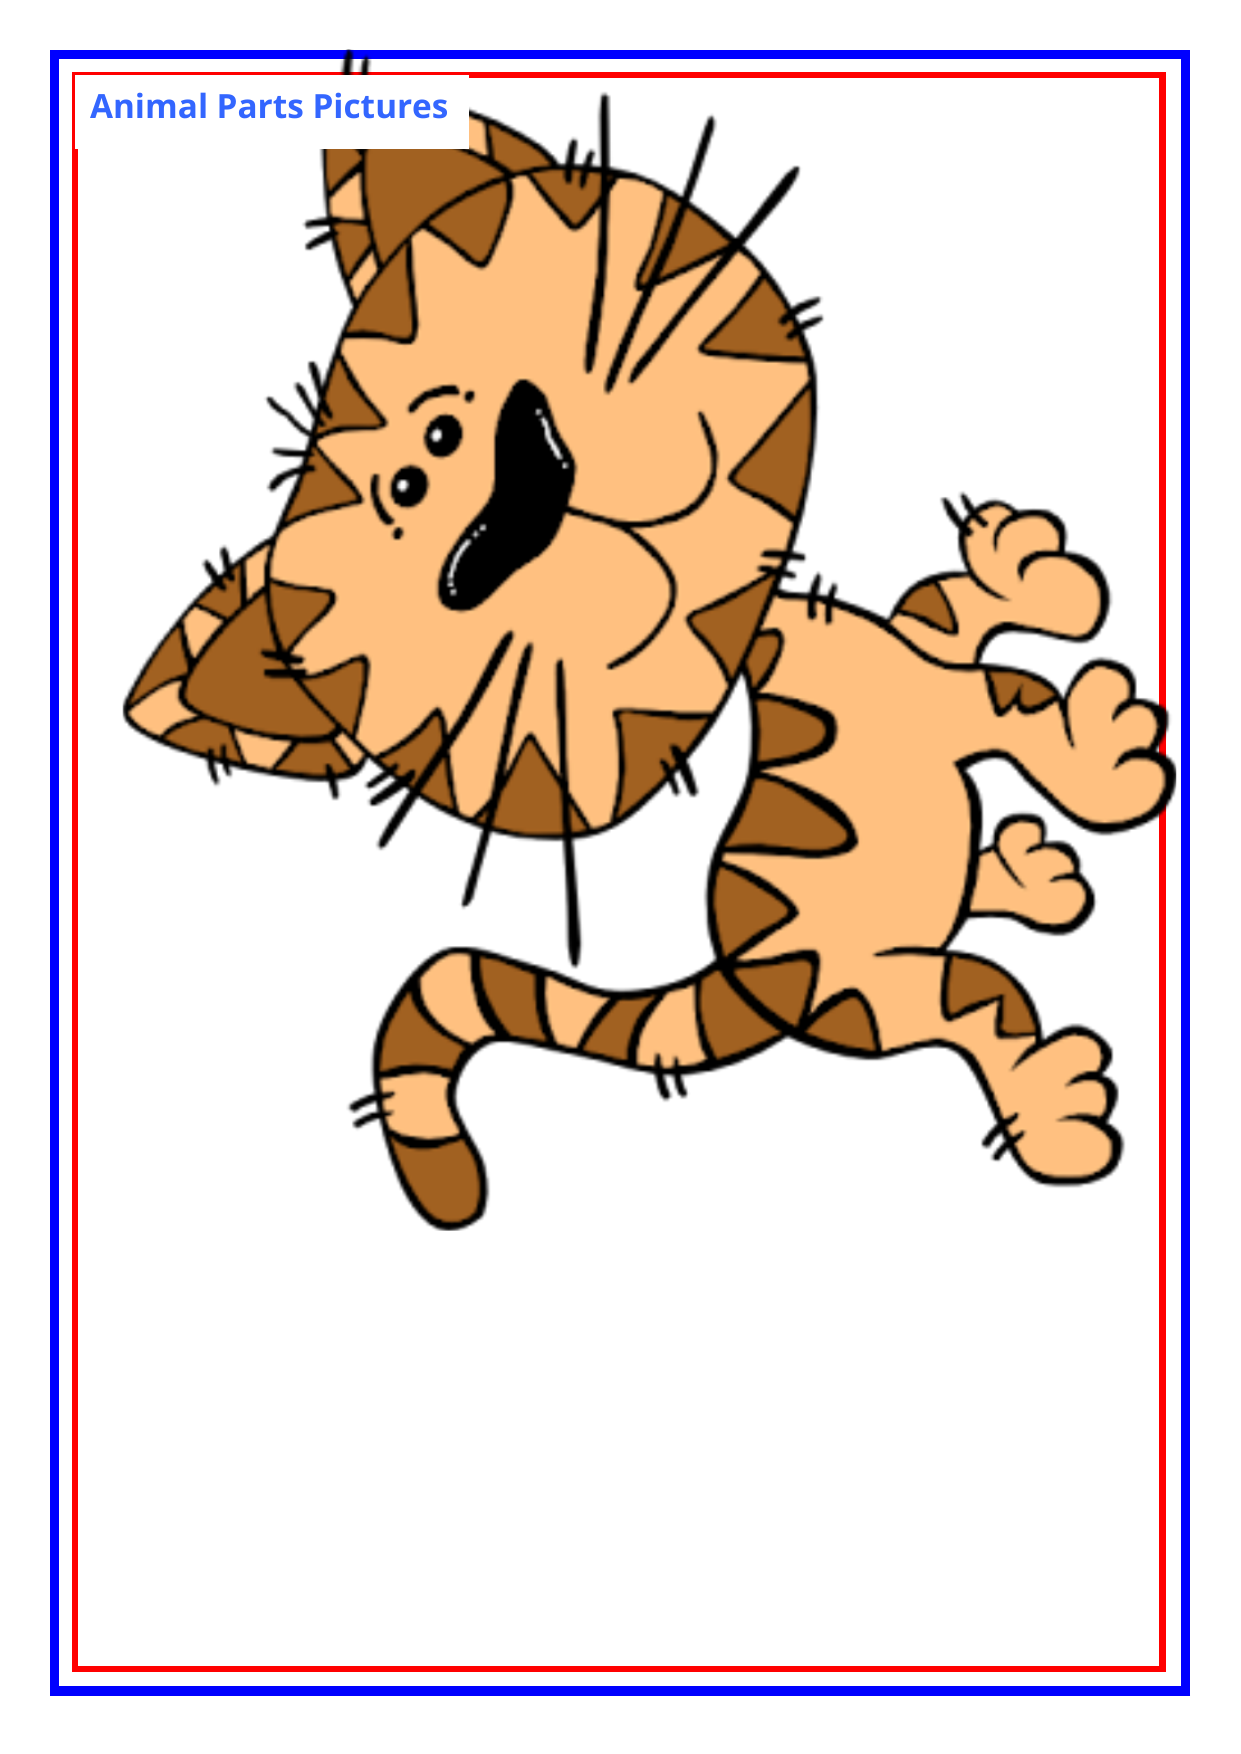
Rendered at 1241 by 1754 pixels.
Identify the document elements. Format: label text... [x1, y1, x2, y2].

text Animal Parts Pictures [90, 82, 454, 128]
